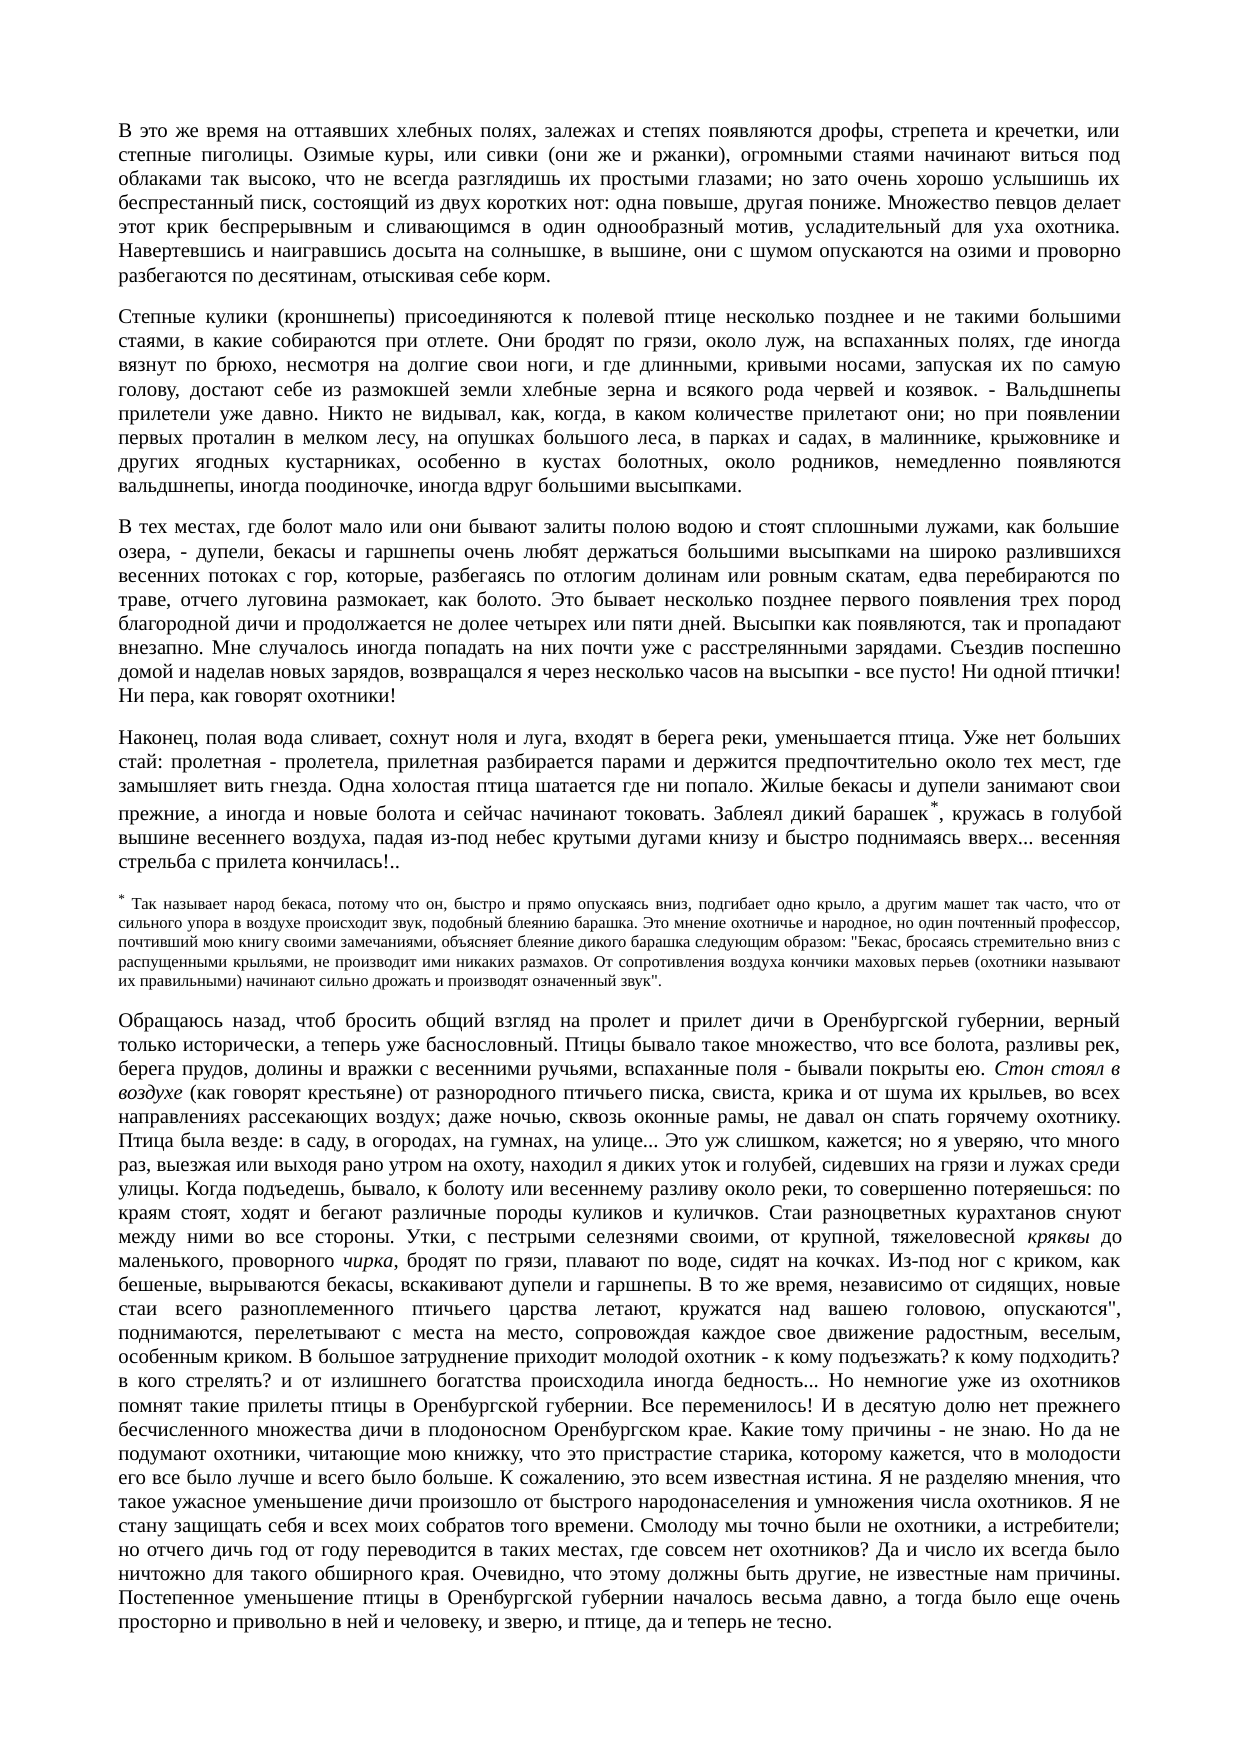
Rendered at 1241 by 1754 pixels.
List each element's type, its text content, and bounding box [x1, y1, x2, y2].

text Наконец, полая вода сливает, сохнут ноля и луга, входят в берега реки, уменьшается птица. Уже нет больших стай: пролетная - пролетела, прилетная разбирается парами и держится предпочтительно около тех мест, где замышляет вить гнезда. Одна холостая птица шатается где ни попало. Жилые бекасы и дупели занимают свои прежние, а иногда и новые болота и сейчас начинают токовать. Заблеял дикий барашек*, кружась в голубой вышине весеннего воздуха, падая из-под небес крутыми дугами книзу и быстро поднимаясь вверх... весенняя стрельба с прилета кончилась!.. [118, 725, 1122, 873]
text В это же время на оттаявших хлебных полях, залежах и степях появляются дрофы, стрепета и кречетки, или степные пиголицы. Озимые куры, или сивки (они же и ржанки), огромными стаями начинают виться под облаками так высоко, что не всегда разглядишь их простыми глазами; но зато очень хорошо услышишь их беспрестанный писк, состоящий из двух коротких нот: одна повыше, другая пониже. Множество певцов делает этот крик беспрерывным и сливающимся в один однообразный мотив, усладительный для уха охотника. Навертевшись и наигравшись досыта на солнышке, в вышине, они с шумом опускаются на озими и проворно разбегаются по десятинам, отыскивая себе корм. [118, 118, 1122, 287]
text * Так называет народ бекаса, потому что он, быстро и прямо опускаясь вниз, подгибает одно крыло, а другим машет так часто, что от сильного упора в воздухе происходит звук, подобный блеянию барашка. Это мнение охотничье и народное, но один почтенный профессор, почтивший мою книгу своими замечаниями, объясняет блеяние дикого барашка следующим образом: "Бекас, бросаясь стремительно вниз с распущенными крыльями, не производит ими никаких размахов. От сопротивления воздуха кончики маховых перьев (охотники называют их правильными) начинают сильно дрожать и производят означенный звук". [118, 891, 1122, 990]
text В тех местах, где болот мало или они бывают залиты полою водою и стоят сплошными лужами, как большие озера, - дупели, бекасы и гаршнепы очень любят держаться большими высыпками на широко разлившихся весенних потоках с гор, которые, разбегаясь по отлогим долинам или ровным скатам, едва перебираются по траве, отчего луговина размокает, как болото. Это бывает несколько позднее первого появления трех пород благородной дичи и продолжается не долее четырех или пяти дней. Высыпки как появляются, так и пропадают внезапно. Мне случалось иногда попадать на них почти уже с расстрелянными зарядами. Съездив поспешно домой и наделав новых зарядов, возвращался я через несколько часов на высыпки - все пусто! Ни одной птички! Ни пера, как говорят охотники! [118, 514, 1122, 707]
text Степные кулики (кроншнепы) присоединяются к полевой птице несколько позднее и не такими большими стаями, в какие собираются при отлете. Они бродят по грязи, около луж, на вспаханных полях, где иногда вязнут по брюхо, несмотря на долгие свои ноги, и где длинными, кривыми носами, запуская их по самую голову, достают себе из размокшей земли хлебные зерна и всякого рода червей и козявок. - Вальдшнепы прилетели уже давно. Никто не видывал, как, когда, в каком количестве прилетают они; но при появлении первых проталин в мелком лесу, на опушках большого леса, в парках и садах, в малиннике, крыжовнике и других ягодных кустарниках, особенно в кустах болотных, около родников, немедленно появляются вальдшнепы, иногда поодиночке, иногда вдруг большими высыпками. [118, 304, 1122, 497]
text Обращаюсь назад, чтоб бросить общий взгляд на пролет и прилет дичи в Оренбургской губернии, верный только исторически, а теперь уже баснословный. Птицы бывало такое множество, что все болота, разливы рек, берега прудов, долины и вражки с весенними ручьями, вспаханные поля - бывали покрыты ею. Стон стоял в воздухе (как говорят крестьяне) от разнородного птичьего писка, свиста, крика и от шума их крыльев, во всех направлениях рассекающих воздух; даже ночью, сквозь оконные рамы, не давал он спать горячему охотнику. Птица была везде: в саду, в огородах, на гумнах, на улице... Это уж слишком, кажется; но я уверяю, что много раз, выезжая или выходя рано утром на охоту, находил я диких уток и голубей, сидевших на грязи и лужах среди улицы. Когда подъедешь, бывало, к болоту или весеннему разливу около реки, то совершенно потеряешься: по краям стоят, ходят и бегают различные породы куликов и куличков. Стаи разноцветных курахтанов снуют между ними во все стороны. Утки, с пестрыми селезнями своими, от крупной, тяжеловесной кряквы до маленького, проворного чирка, бродят по грязи, плавают по воде, сидят на кочках. Из-под ног с криком, как бешеные, вырываются бекасы, вскакивают дупели и гаршнепы. В то же время, независимо от сидящих, новые стаи всего разноплеменного птичьего царства летают, кружатся над вашею головою, опускаются", поднимаются, перелетывают с места на место, сопровождая каждое свое движение радостным, веселым, особенным криком. В большое затруднение приходит молодой охотник - к кому подъезжать? к кому подходить? в кого стрелять? и от излишнего богатства происходила иногда бедность... Но немногие уже из охотников помнят такие прилеты птицы в Оренбургской губернии. Все переменилось! И в десятую долю нет прежнего бесчисленного множества дичи в плодоносном Оренбургском крае. Какие тому причины - не знаю. Но да не подумают охотники, читающие мою книжку, что это пристрастие старика, которому кажется, что в молодости его все было лучше и всего было больше. К сожалению, это всем известная истина. Я не разделяю мнения, что такое ужасное уменьшение дичи произошло от быстрого народонаселения и умножения числа охотников. Я не стану защищать себя и всех моих собратов того времени. Смолоду мы точно были не охотники, а истребители; но отчего дичь год от году переводится в таких местах, где совсем нет охотников? Да и число их всегда было ничтожно для такого обширного края. Очевидно, что этому должны быть другие, не известные нам причины. Постепенное уменьшение птицы в Оренбургской губернии началось весьма давно, а тогда было еще очень просторно и привольно в ней и человеку, и зверю, и птице, да и теперь не тесно. [118, 1007, 1122, 1633]
